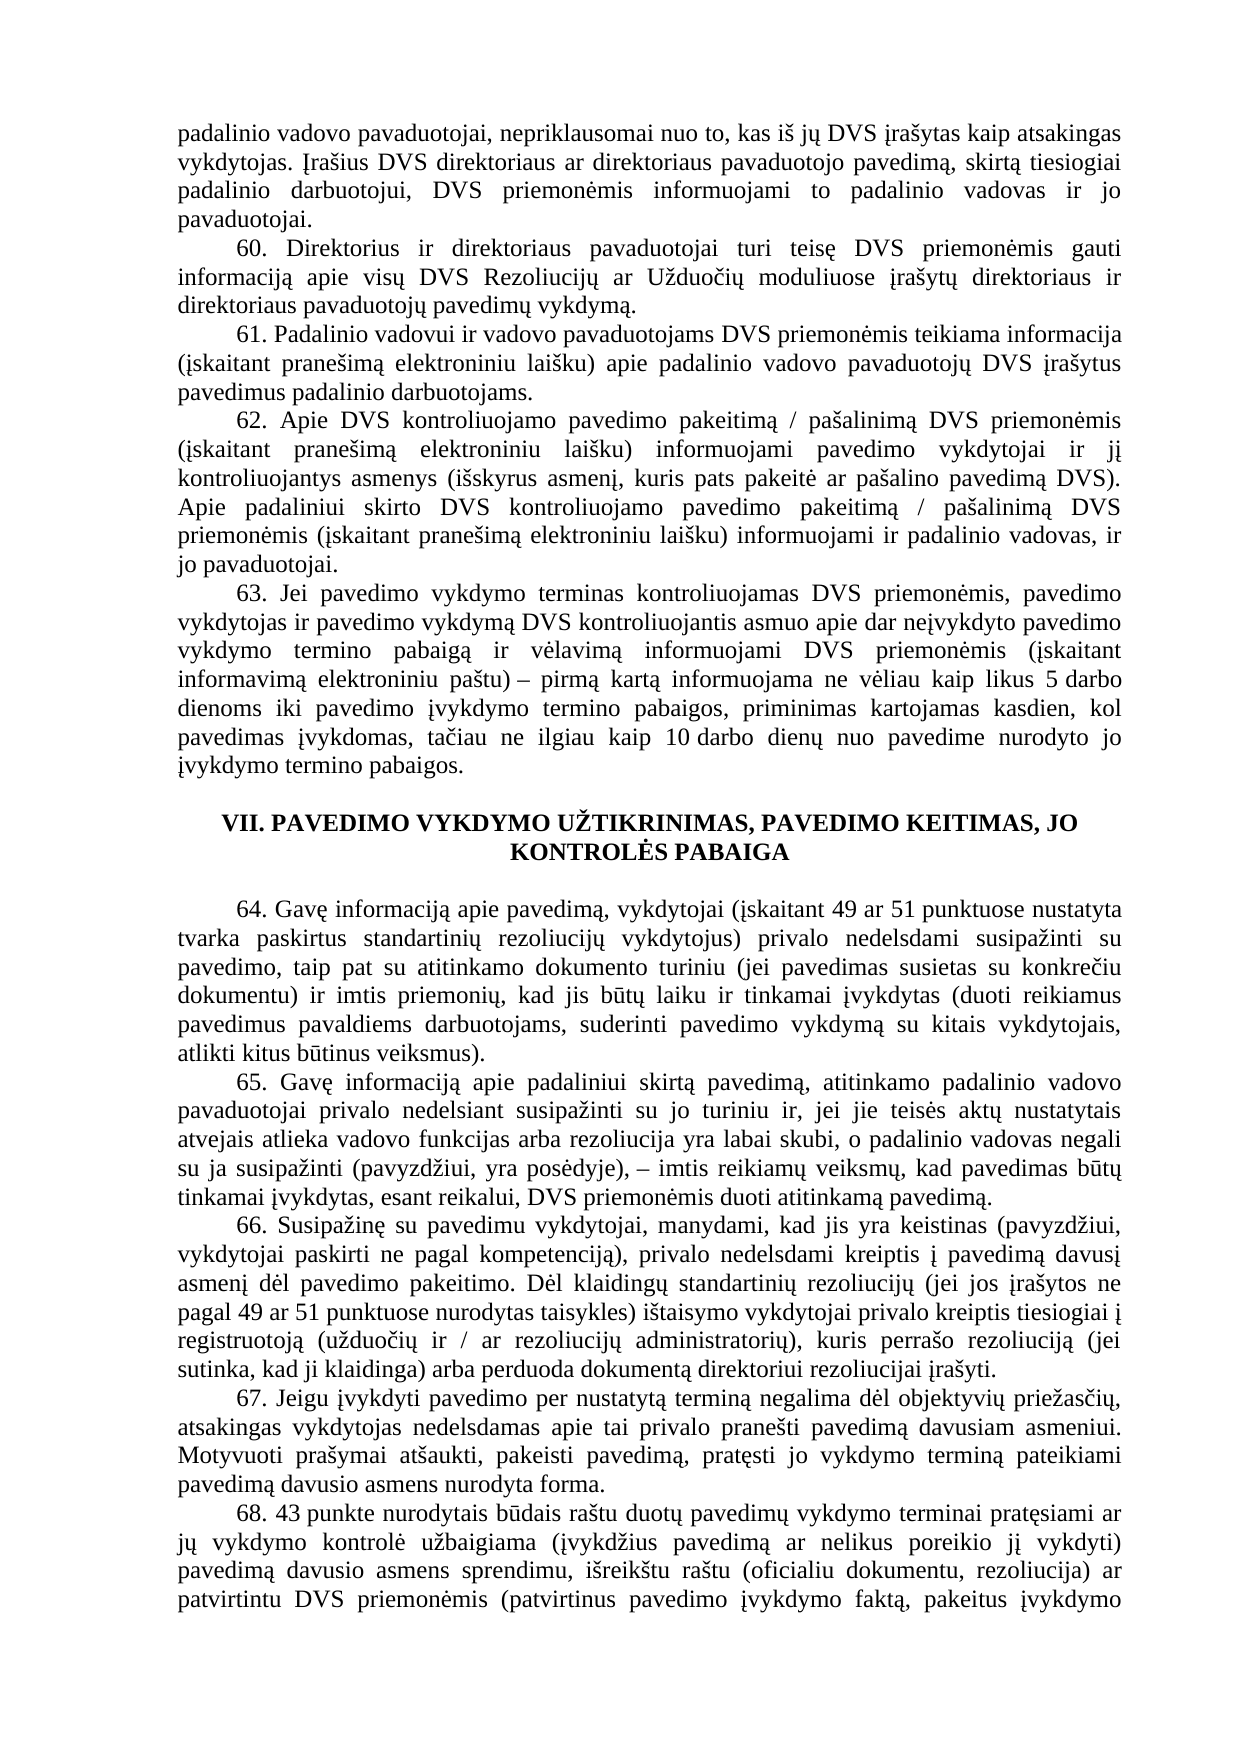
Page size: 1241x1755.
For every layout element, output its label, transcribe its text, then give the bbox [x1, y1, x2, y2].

text 60. Direktorius ir direktoriaus pavaduotojai turi teisę DVS priemonėmis gauti informaciją apie visų DVS Rezoliucijų ar Užduočių moduliuose įrašytų direktoriaus ir direktoriaus pavaduotojų pavedimų vykdymą. [177, 233, 1122, 319]
text 65. Gavę informaciją apie padaliniui skirtą pavedimą, atitinkamo padalinio vadovo pavaduotojai privalo nedelsiant susipažinti su jo turiniu ir, jei jie teisės aktų nustatytais atvejais atlieka vadovo funkcijas arba rezoliucija yra labai skubi, o padalinio vadovas negali su ja susipažinti (pavyzdžiui, yra posėdyje), – imtis reikiamų veiksmų, kad pavedimas būtų tinkamai įvykdytas, esant reikalui, DVS priemonėmis duoti atitinkamą pavedimą. [177, 1067, 1122, 1211]
text 68. 43 punkte nurodytais būdais raštu duotų pavedimų vykdymo terminai pratęsiami ar jų vykdymo kontrolė užbaigiama (įvykdžius pavedimą ar nelikus poreikio jį vykdyti) pavedimą davusio asmens sprendimu, išreikštu raštu (oficialiu dokumentu, rezoliucija) ar patvirtintu DVS priemonėmis (patvirtinus pavedimo įvykdymo faktą, pakeitus įvykdymo [177, 1498, 1122, 1613]
text 63. Jei pavedimo vykdymo terminas kontroliuojamas DVS priemonėmis, pavedimo vykdytojas ir pavedimo vykdymą DVS kontroliuojantis asmuo apie dar neįvykdyto pavedimo vykdymo termino pabaigą ir vėlavimą informuojami DVS priemonėmis (įskaitant informavimą elektroniniu paštu) – pirmą kartą informuojama ne vėliau kaip likus 5 darbo dienoms iki pavedimo įvykdymo termino pabaigos, priminimas kartojamas kasdien, kol pavedimas įvykdomas, tačiau ne ilgiau kaip 10 darbo dienų nuo pavedime nurodyto jo įvykdymo termino pabaigos. [177, 578, 1122, 779]
text 67. Jeigu įvykdyti pavedimo per nustatytą terminą negalima dėl objektyvių priežasčių, atsakingas vykdytojas nedelsdamas apie tai privalo pranešti pavedimą davusiam asmeniui. Motyvuoti prašymai atšaukti, pakeisti pavedimą, pratęsti jo vykdymo terminą pateikiami pavedimą davusio asmens nurodyta forma. [177, 1383, 1122, 1498]
text 61. Padalinio vadovui ir vadovo pavaduotojams dvs priemonėmis teikiama informacija (įskaitant pranešimą elektroniniu laišku) apie padalinio vadovo pavaduotojų DVS įrašytus pavedimus padalinio darbuotojams. [177, 319, 1122, 406]
text vii. Pavedimo vykdymo užtikrinimas, PAVEDIMO keitimas, jo kontrolės pabaiga [177, 808, 1122, 866]
text 62. Apie DVS kontroliuojamo pavedimo pakeitimą / pašalinimą DVS priemonėmis (įskaitant pranešimą elektroniniu laišku) informuojami pavedimo vykdytojai ir jį kontroliuojantys asmenys (išskyrus asmenį, kuris pats pakeitė ar pašalino pavedimą DVS). Apie padaliniui skirto DVS kontroliuojamo pavedimo pakeitimą / pašalinimą DVS priemonėmis (įskaitant pranešimą elektroniniu laišku) informuojami ir padalinio vadovas, ir jo pavaduotojai. [177, 406, 1122, 578]
text 66. Susipažinę su pavedimu vykdytojai, manydami, kad jis yra keistinas (pavyzdžiui, vykdytojai paskirti ne pagal kompetenciją), privalo nedelsdami kreiptis į pavedimą davusį asmenį dėl pavedimo pakeitimo. Dėl klaidingų standartinių rezoliucijų (jei jos įrašytos ne pagal 49 ar 51 punktuose nurodytas taisykles) ištaisymo vykdytojai privalo kreiptis tiesiogiai į registruotoją (užduočių ir / ar rezoliucijų administratorių), kuris perrašo rezoliuciją (jei sutinka, kad ji klaidinga) arba perduoda dokumentą direktoriui rezoliucijai įrašyti. [177, 1211, 1122, 1383]
text 64. Gavę informaciją apie pavedimą, vykdytojai (įskaitant 49 ar 51 punktuose nustatyta tvarka paskirtus standartinių rezoliucijų vykdytojus) privalo nedelsdami susipažinti su pavedimo, taip pat su atitinkamo dokumento turiniu (jei pavedimas susietas su konkrečiu dokumentu) ir imtis priemonių, kad jis būtų laiku ir tinkamai įvykdytas (duoti reikiamus pavedimus pavaldiems darbuotojams, suderinti pavedimo vykdymą su kitais vykdytojais, atlikti kitus būtinus veiksmus). [177, 894, 1122, 1067]
text padalinio vadovo pavaduotojai, nepriklausomai nuo to, kas iš jų DVS įrašytas kaip atsakingas vykdytojas. Įrašius DVS direktoriaus ar direktoriaus pavaduotojo pavedimą, skirtą tiesiogiai padalinio darbuotojui, DVS priemonėmis informuojami to padalinio vadovas ir jo pavaduotojai. [177, 118, 1122, 233]
